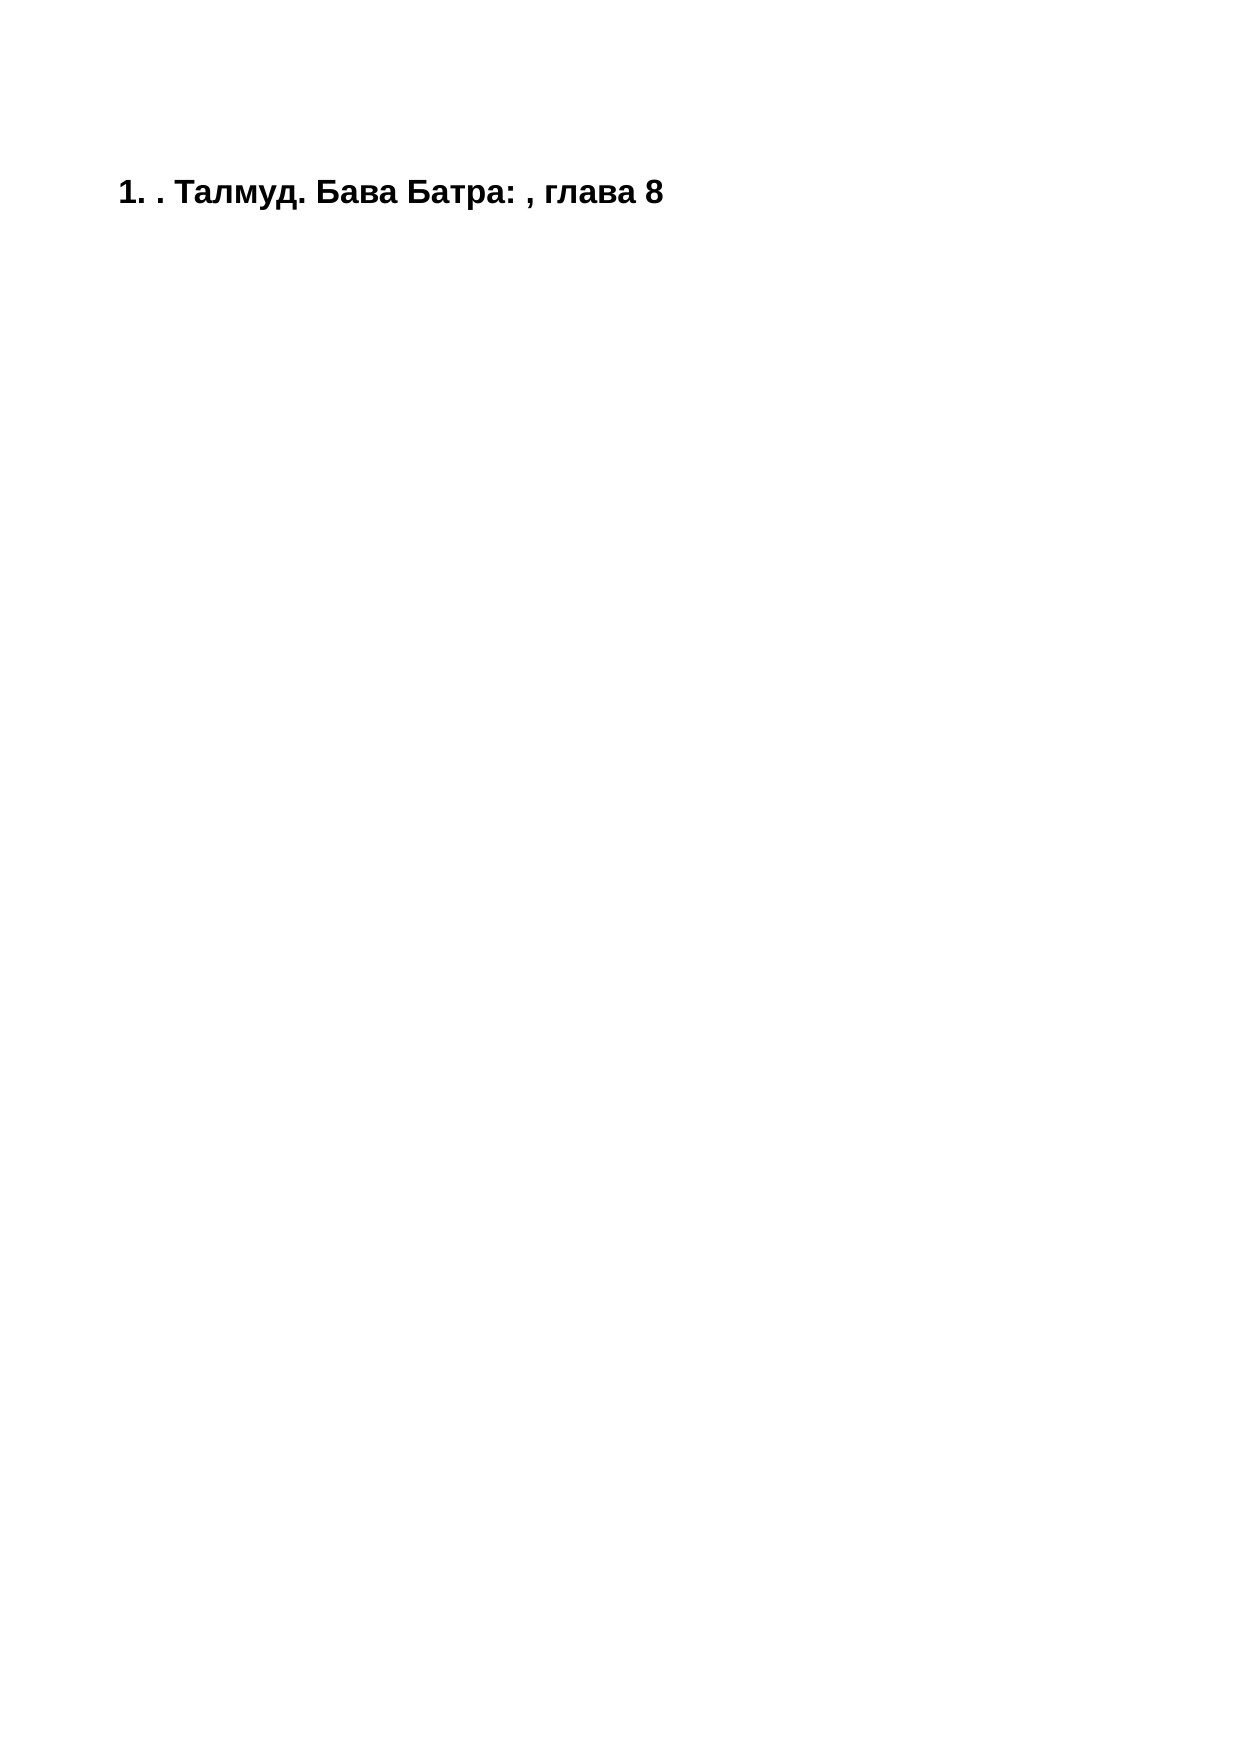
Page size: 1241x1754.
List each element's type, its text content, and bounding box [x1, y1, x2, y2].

subtitle . Талмуд. Бава Батра: , глава 8 [118, 147, 1122, 176]
